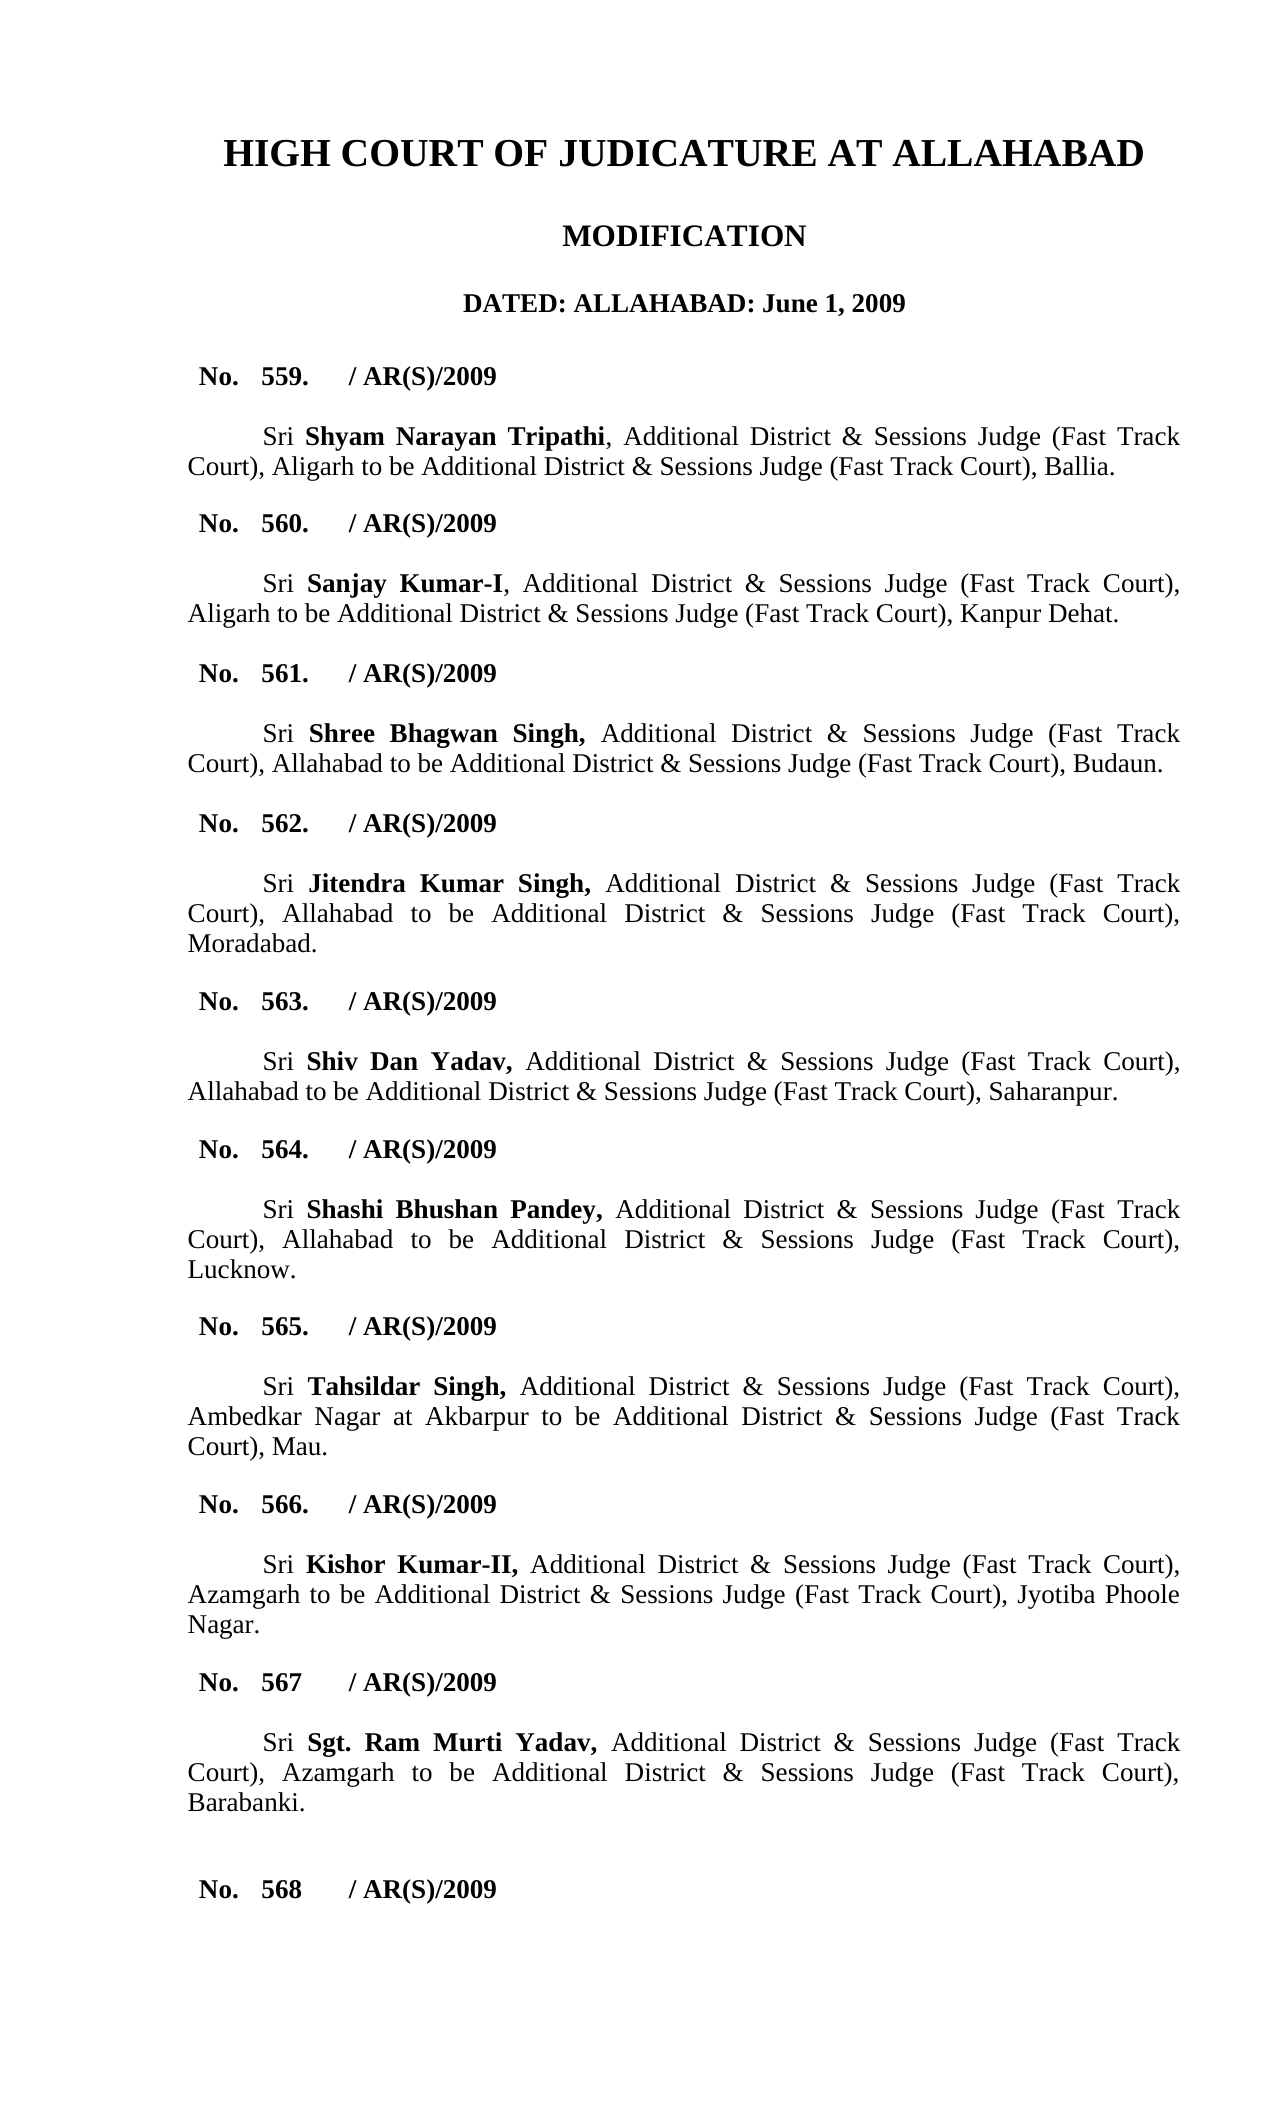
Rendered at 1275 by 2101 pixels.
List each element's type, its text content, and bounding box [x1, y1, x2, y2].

table_header / AR(S)/2009 [338, 809, 532, 838]
text Sri Shree Bhagwan Singh, Additional District & Sessions Judge (Fast Track Court), Allahabad to be Additional District & Sessions Judge (Fast Track Court), Budaun. [187, 718, 1181, 778]
table_header No. [188, 1134, 250, 1164]
table_header No. [188, 659, 250, 688]
table_header [250, 1312, 337, 1342]
text HIGH COURT OF JUDICATURE AT ALLAHABAD [187, 131, 1181, 175]
text Sri Shashi Bhushan Pandey, Additional District & Sessions Judge (Fast Track Court), Allahabad to be Additional District & Sessions Judge (Fast Track Court), Lucknow. [187, 1194, 1181, 1284]
table_header / AR(S)/2009 [338, 361, 532, 391]
table_header [250, 361, 337, 391]
table_header No. [188, 361, 250, 391]
text Sri Jitendra Kumar Singh, Additional District & Sessions Judge (Fast Track Court), Allahabad to be Additional District & Sessions Judge (Fast Track Court), Moradabad. [187, 868, 1181, 958]
table_header / AR(S)/2009 [338, 1489, 532, 1519]
table_header / AR(S)/2009 [338, 1667, 532, 1697]
table_header [250, 509, 337, 538]
text Sri Sanjay Kumar-I, Additional District & Sessions Judge (Fast Track Court), Aligarh to be Additional District & Sessions Judge (Fast Track Court), Kanpur Dehat. [187, 568, 1181, 628]
table_header [250, 1489, 337, 1519]
text Sri Kishor Kumar-II, Additional District & Sessions Judge (Fast Track Court), Azamgarh to be Additional District & Sessions Judge (Fast Track Court), Jyotiba Phoole Nagar. [187, 1549, 1181, 1639]
table_header / AR(S)/2009 [338, 986, 532, 1016]
table_header No. [188, 509, 250, 538]
table_header No. [188, 1875, 250, 1905]
table_header / AR(S)/2009 [338, 1875, 532, 1905]
table_header / AR(S)/2009 [338, 509, 532, 538]
text Sri Sgt. Ram Murti Yadav, Additional District & Sessions Judge (Fast Track Court), Azamgarh to be Additional District & Sessions Judge (Fast Track Court), Barabanki. [187, 1727, 1181, 1817]
table_header No. [188, 809, 250, 838]
table_header [250, 986, 337, 1016]
table_header No. [188, 986, 250, 1016]
table_header [250, 1134, 337, 1164]
text Sri Shiv Dan Yadav, Additional District & Sessions Judge (Fast Track Court), Allahabad to be Additional District & Sessions Judge (Fast Track Court), Saharanpur. [187, 1046, 1181, 1106]
table_header No. [188, 1312, 250, 1342]
table_header No. [188, 1489, 250, 1519]
subtitle MODIFICATION [187, 219, 1181, 253]
text Sri Tahsildar Singh, Additional District & Sessions Judge (Fast Track Court), Ambedkar Nagar at Akbarpur to be Additional District & Sessions Judge (Fast Track Court), Mau. [187, 1372, 1181, 1462]
subtitle DATED: ALLAHABAD: June 1, 2009 [187, 288, 1181, 318]
table_header / AR(S)/2009 [338, 1312, 532, 1342]
table_header 567 [250, 1667, 337, 1697]
table_header No. [188, 1667, 250, 1697]
table_header / AR(S)/2009 [338, 1134, 532, 1164]
table_header 568 [250, 1875, 337, 1905]
table_header / AR(S)/2009 [338, 659, 532, 688]
table_header [250, 659, 337, 688]
table_header [250, 809, 337, 838]
text Sri Shyam Narayan Tripathi, Additional District & Sessions Judge (Fast Track Court), Aligarh to be Additional District & Sessions Judge (Fast Track Court), Ballia. [187, 421, 1181, 481]
